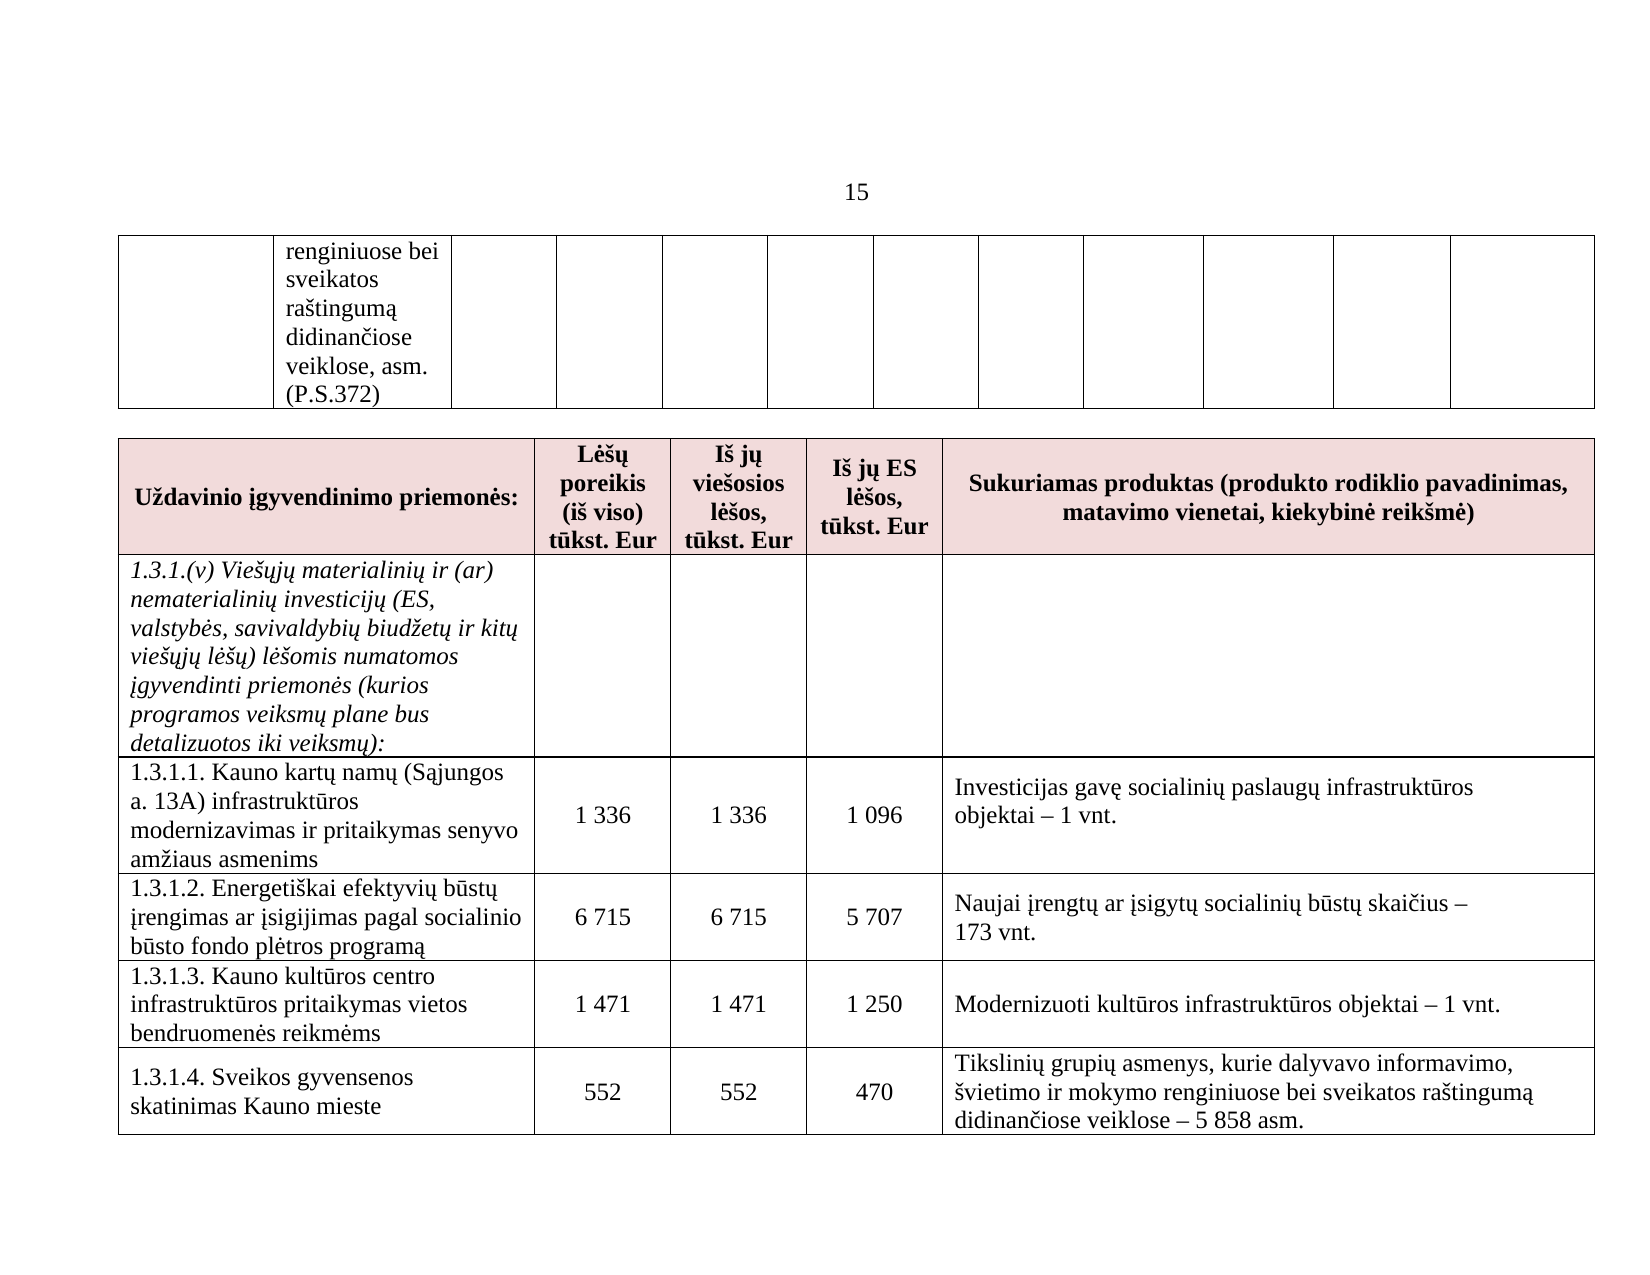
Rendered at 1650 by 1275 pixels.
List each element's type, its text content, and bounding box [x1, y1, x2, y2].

table_cell 1 250 [807, 961, 942, 1047]
table_cell [768, 236, 873, 408]
table_cell 5 707 [807, 874, 942, 960]
table_cell 1.3.1.2. Energetiškai efektyvių būstų įrengimas ar įsigijimas pagal socialinio būsto fondo plėtros programą [119, 874, 534, 960]
table_cell 552 [671, 1048, 806, 1134]
table_cell Naujai įrengtų ar įsigytų socialinių būstų skaičius – 173 vnt. [943, 874, 1594, 960]
table_cell [1204, 236, 1333, 408]
table_cell [807, 555, 942, 756]
table_cell 1 471 [535, 961, 670, 1047]
table_cell 1.3.1.(v) Viešųjų materialinių ir (ar) nematerialinių investicijų (ES, valstybės, savivaldybių biudžetų ir kitų viešųjų lėšų) lėšomis numatomos įgyvendinti priemonės (kurios programos veiksmų plane bus detalizuotos iki veiksmų): [119, 555, 534, 756]
table_cell [874, 236, 978, 408]
table_cell 1.3.1.4. Sveikos gyvensenos skatinimas Kauno mieste [119, 1048, 534, 1134]
table_cell 1 336 [535, 758, 670, 872]
table_cell 6 715 [671, 874, 806, 960]
table_cell Investicijas gavę socialinių paslaugų infrastruktūros objektai – 1 vnt. [943, 758, 1594, 872]
table_cell [663, 236, 767, 408]
table_cell [119, 236, 273, 408]
table_cell renginiuose bei sveikatos raštingumą didinančiose veiklose, asm. (P.S.372) [274, 236, 451, 408]
table_header Lėšų poreikis (iš viso) tūkst. Eur [535, 439, 670, 554]
table_header Iš jų viešosios lėšos, tūkst. Eur [671, 439, 806, 554]
table_cell Tikslinių grupių asmenys, kurie dalyvavo informavimo, švietimo ir mokymo renginiuose bei sveikatos raštingumą didinančiose veiklose – 5 858 asm. [943, 1048, 1594, 1134]
table_cell [452, 236, 556, 408]
table_cell [1451, 236, 1594, 408]
table_cell [1084, 236, 1203, 408]
table_cell Modernizuoti kultūros infrastruktūros objektai – 1 vnt. [943, 961, 1594, 1047]
table_cell 1.3.1.1. Kauno kartų namų (Sąjungos a. 13A) infrastruktūros modernizavimas ir pritaikymas senyvo amžiaus asmenims [119, 758, 534, 872]
table_cell 1 096 [807, 758, 942, 872]
table_cell 1 336 [671, 758, 806, 872]
table_header Uždavinio įgyvendinimo priemonės: [119, 439, 534, 554]
table_cell 1 471 [671, 961, 806, 1047]
table_cell [671, 555, 806, 756]
table_cell [1334, 236, 1450, 408]
table_cell 6 715 [535, 874, 670, 960]
table_cell 552 [535, 1048, 670, 1134]
table_cell 470 [807, 1048, 942, 1134]
table_cell [979, 236, 1083, 408]
table_cell 1.3.1.3. Kauno kultūros centro infrastruktūros pritaikymas vietos bendruomenės reikmėms [119, 961, 534, 1047]
table_header Iš jų ES lėšos, tūkst. Eur [807, 439, 942, 554]
table_cell [943, 555, 1594, 756]
table_cell [535, 555, 670, 756]
table_cell [557, 236, 662, 408]
table_header Sukuriamas produktas (produkto rodiklio pavadinimas, matavimo vienetai, kiekybinė reikšmė) [943, 439, 1594, 554]
